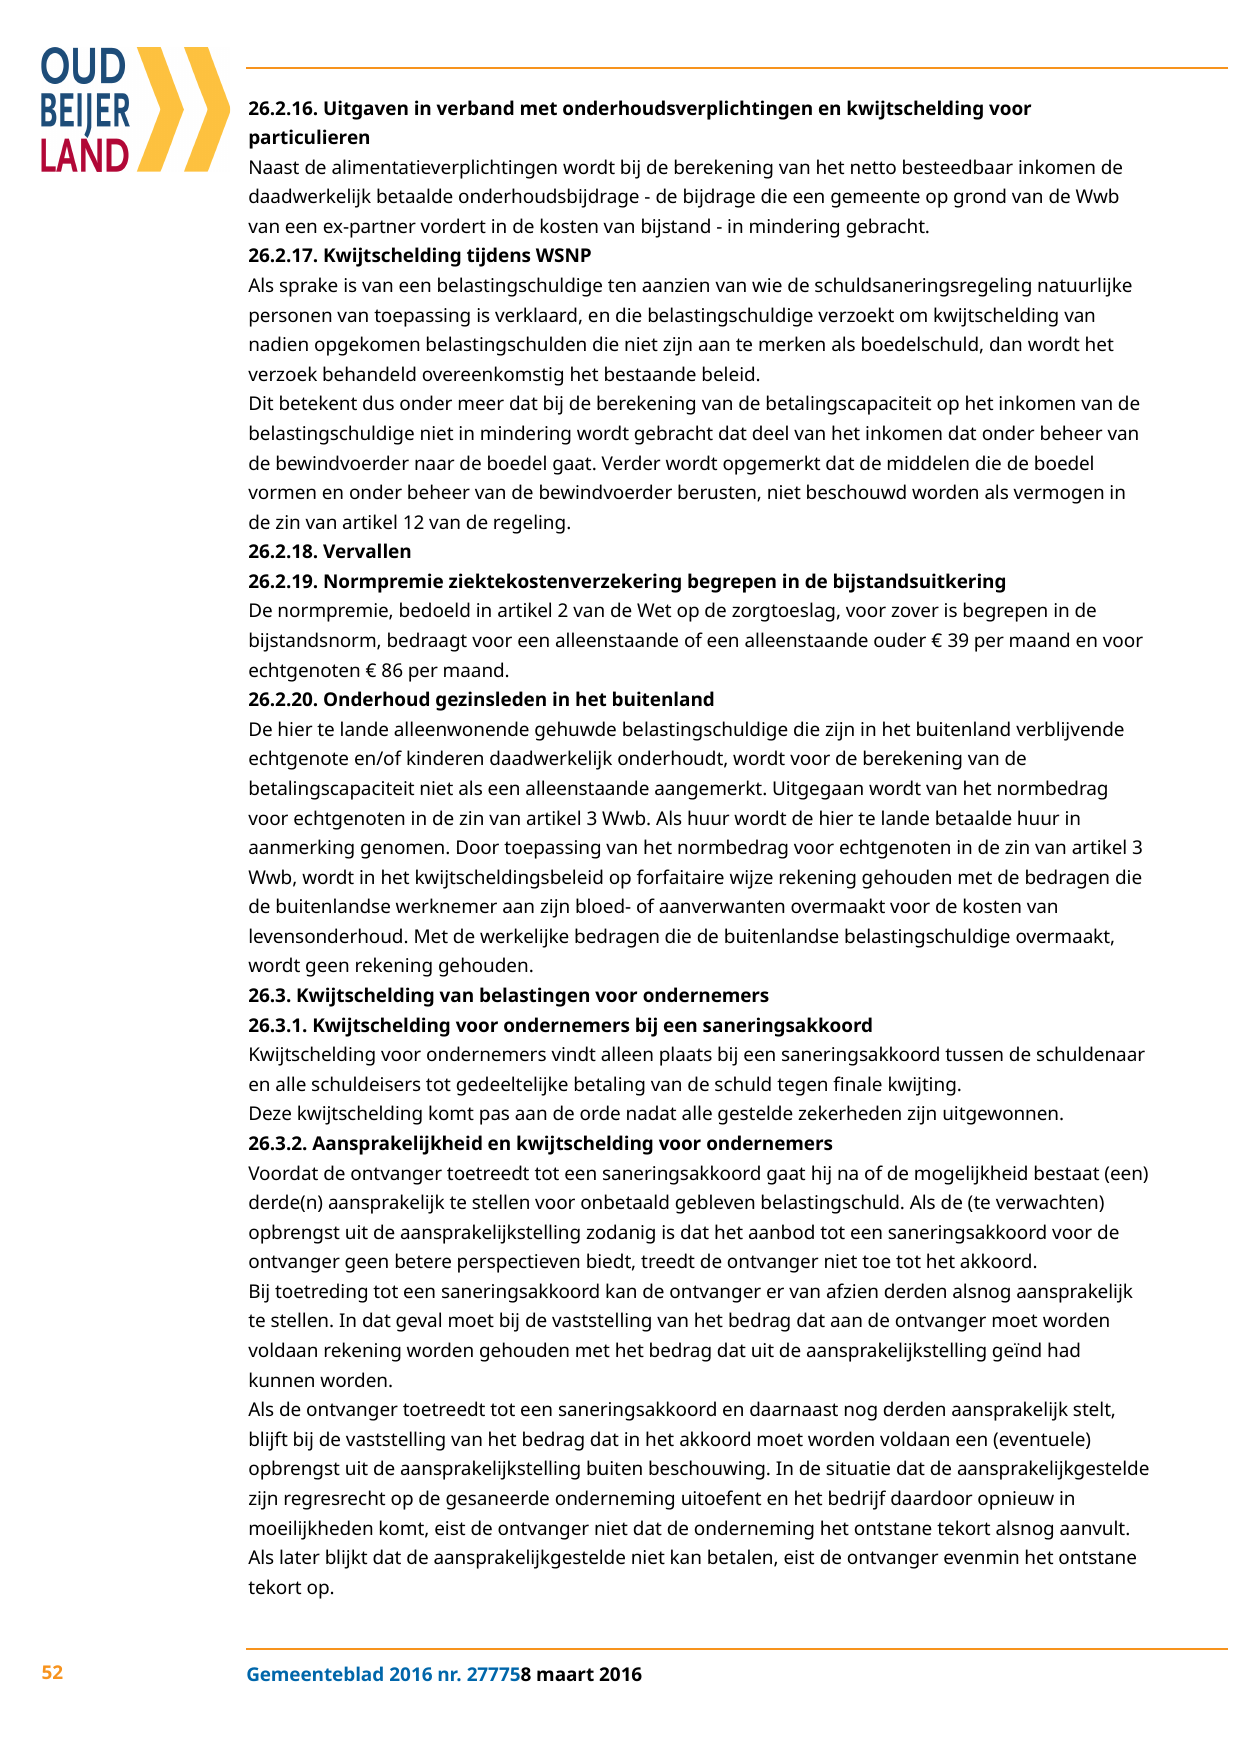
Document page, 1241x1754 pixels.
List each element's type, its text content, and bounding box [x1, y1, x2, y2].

text De hier te lande alleenwonende gehuwde belastingschuldige die zijn in het buitenland verblijvende echtgenote en/of kinderen daadwerkelijk onderhoudt, wordt voor de berekening van de betalingscapaciteit niet als een alleenstaande aangemerkt. Uitgegaan wordt van het normbedrag voor echtgenoten in de zin van artikel 3 Wwb. Als huur wordt de hier te lande betaalde huur in aanmerking genomen. Door toepassing van het normbedrag voor echtgenoten in de zin van artikel 3 Wwb, wordt in het kwijtscheldingsbeleid op forfaitaire wijze rekening gehouden met de bedragen die de buitenlandse werknemer aan zijn bloed- of aanverwanten overmaakt voor de kosten van levensonderhoud. Met de werkelijke bedragen die de buitenlandse belastingschuldige overmaakt, wordt geen rekening gehouden. [248, 716, 1152, 978]
text Naast de alimentatieverplichtingen wordt bij de berekening van het netto besteedbaar inkomen de daadwerkelijk betaalde onderhoudsbijdrage - de bijdrage die een gemeente op grond van de Wwb van een ex-partner vordert in de kosten van bijstand - in mindering gebracht. [248, 154, 1152, 239]
text Voordat de ontvanger toetreedt tot een saneringsakkoord gaat hij na of de mogelijkheid bestaat (een) derde(n) aansprakelijk te stellen voor onbetaald gebleven belastingschuld. Als de (te verwachten) opbrengst uit de aansprakelijkstelling zodanig is dat het aanbod tot een saneringsakkoord voor de ontvanger geen betere perspectieven biedt, treedt de ontvanger niet toe tot het akkoord. [248, 1160, 1152, 1274]
text 26.2.19. Normpremie ziektekostenverzekering begrepen in de bijstandsuitkering [248, 568, 1152, 594]
text 26.3.1. Kwijtschelding voor ondernemers bij een saneringsakkoord [248, 1012, 1152, 1038]
text Deze kwijtschelding komt pas aan de orde nadat alle gestelde zekerheden zijn uitgewonnen. [248, 1101, 1152, 1126]
text De normpremie, bedoeld in artikel 2 van de Wet op de zorgtoeslag, voor zover is begrepen in de bijstandsnorm, bedraagt voor een alleenstaande of een alleenstaande ouder € 39 per maand en voor echtgenoten € 86 per maand. [248, 598, 1152, 683]
text Kwijtschelding voor ondernemers vindt alleen plaats bij een saneringsakkoord tussen de schuldenaar en alle schuldeisers tot gedeeltelijke betaling van de schuld tegen finale kwijting. [248, 1041, 1152, 1097]
text Als de ontvanger toetreedt tot een saneringsakkoord en daarnaast nog derden aansprakelijk stelt, blijft bij de vaststelling van het bedrag dat in het akkoord moet worden voldaan een (eventuele) opbrengst uit de aansprakelijkstelling buiten beschouwing. In de situatie dat de aansprakelijkgestelde zijn regresrecht op de gesaneerde onderneming uitoefent en het bedrijf daardoor opnieuw in moeilijkheden komt, eist de ontvanger niet dat de onderneming het ontstane tekort alsnog aanvult. Als later blijkt dat de aansprakelijkgestelde niet kan betalen, eist de ontvanger evenmin het ontstane tekort op. [248, 1396, 1152, 1600]
text Dit betekent dus onder meer dat bij de berekening van de betalingscapaciteit op het inkomen van de belastingschuldige niet in mindering wordt gebracht dat deel van het inkomen dat onder beheer van de bewindvoerder naar de boedel gaat. Verder wordt opgemerkt dat de middelen die de boedel vormen en onder beheer van de bewindvoerder berusten, niet beschouwd worden als vermogen in de zin van artikel 12 van de regeling. [248, 391, 1152, 535]
picture [41, 47, 231, 172]
text 26.2.17. Kwijtschelding tijdens WSNP [248, 243, 1152, 268]
text Bij toetreding tot een saneringsakkoord kan de ontvanger er van afzien derden alsnog aansprakelijk te stellen. In dat geval moet bij de vaststelling van het bedrag dat aan de ontvanger moet worden voldaan rekening worden gehouden met het bedrag dat uit de aansprakelijkstelling geïnd had kunnen worden. [248, 1278, 1152, 1393]
text 26.2.18. Vervallen [248, 538, 1152, 564]
text 26.3. Kwijtschelding van belastingen voor ondernemers [248, 982, 1152, 1008]
text Als sprake is van een belastingschuldige ten aanzien van wie de schuldsaneringsregeling natuurlijke personen van toepassing is verklaard, en die belastingschuldige verzoekt om kwijtschelding van nadien opgekomen belastingschulden die niet zijn aan te merken als boedelschuld, dan wordt het verzoek behandeld overeenkomstig het bestaande beleid. [248, 272, 1152, 387]
text 26.2.16. Uitgaven in verband met onderhoudsverplichtingen en kwijtschelding voor particulieren [248, 95, 1152, 150]
text 26.2.20. Onderhoud gezinsleden in het buitenland [248, 686, 1152, 712]
text 26.3.2. Aansprakelijkheid en kwijtschelding voor ondernemers [248, 1130, 1152, 1156]
